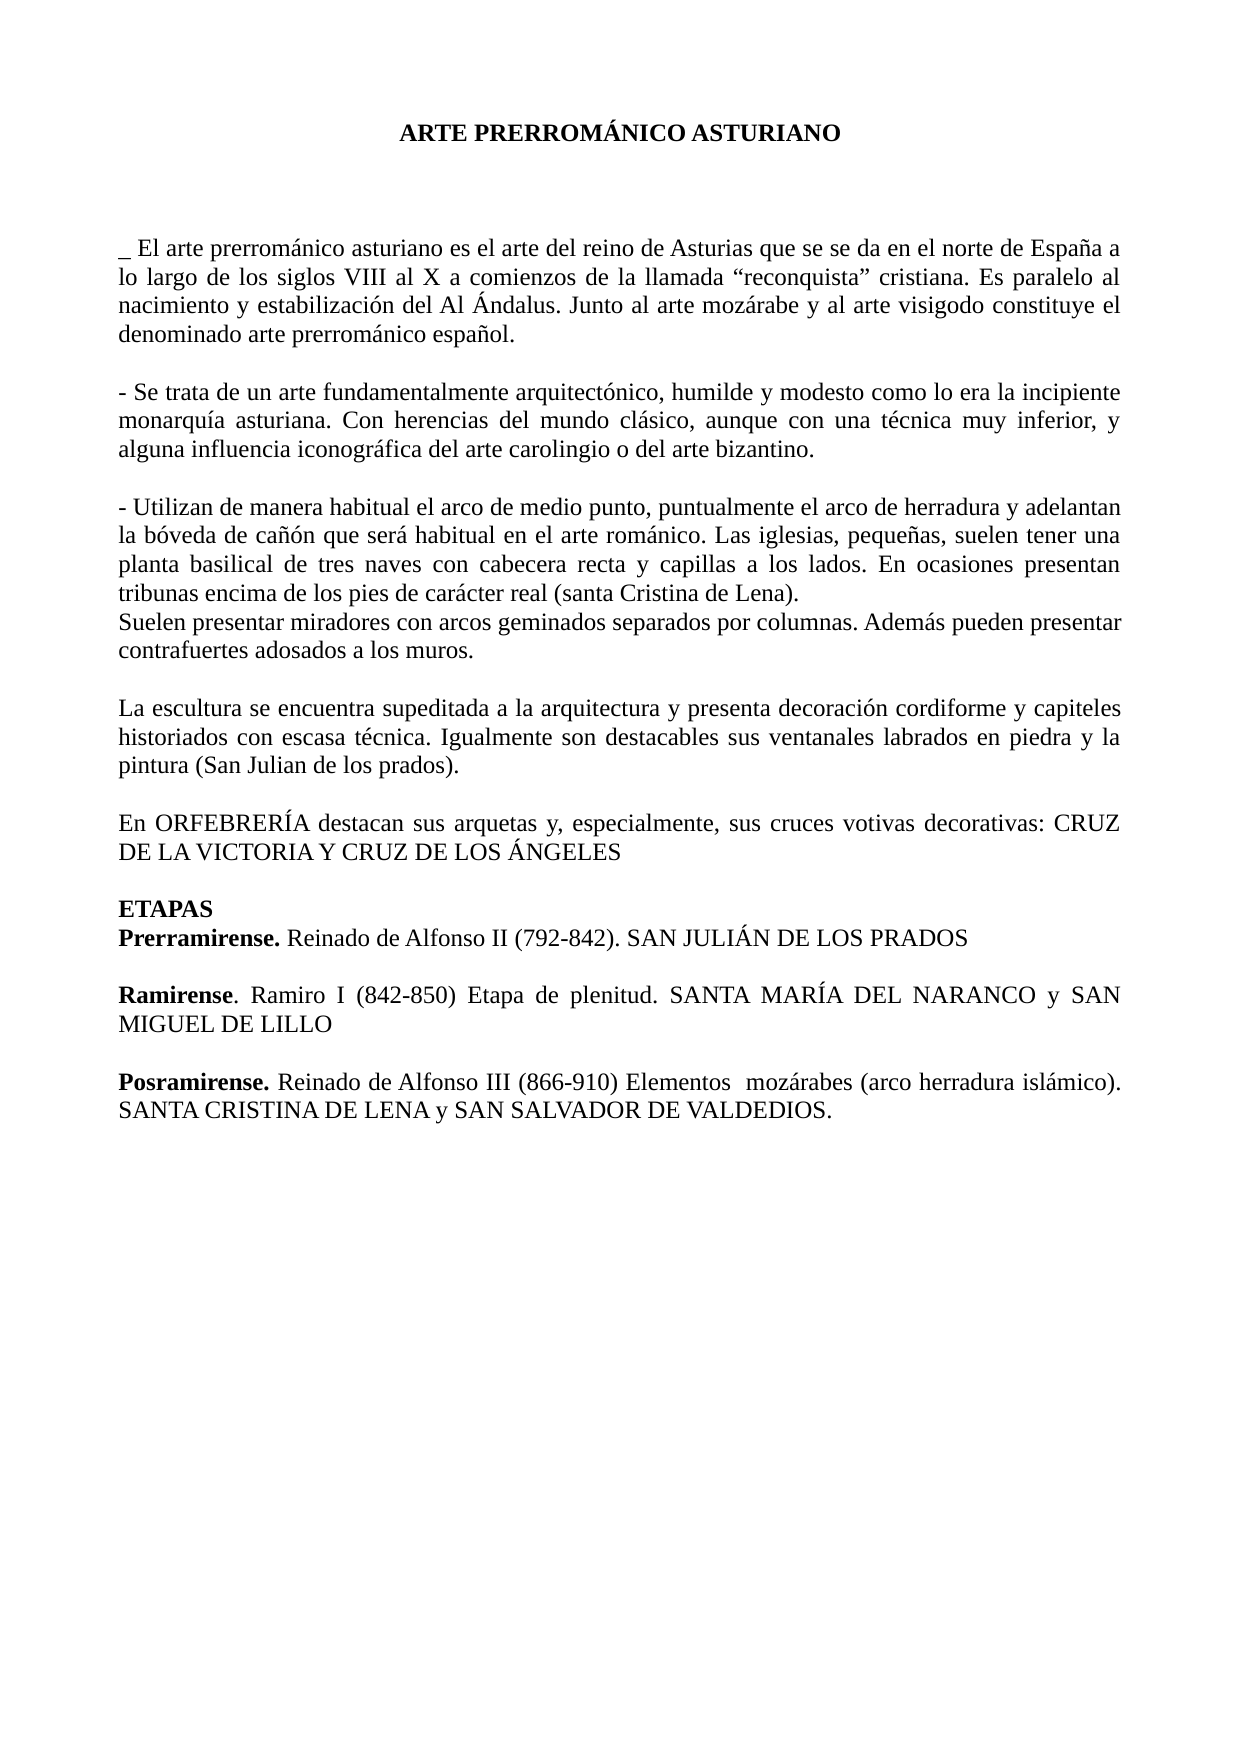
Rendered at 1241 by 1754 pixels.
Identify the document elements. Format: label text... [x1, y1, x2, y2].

text Prerramirense. Reinado de Alfonso II (792-842). SAN JULIÁN DE LOS PRADOS [118, 923, 1122, 952]
text La escultura se encuentra supeditada a la arquitectura y presenta decoración cordiforme y capiteles historiados con escasa técnica. Igualmente son destacables sus ventanales labrados en piedra y la pintura (San Julian de los prados). [118, 693, 1122, 779]
text Suelen presentar miradores con arcos geminados separados por columnas. Además pueden presentar contrafuertes adosados a los muros. [118, 607, 1122, 664]
text - Se trata de un arte fundamentalmente arquitectónico, humilde y modesto como lo era la incipiente monarquía asturiana. Con herencias del mundo clásico, aunque con una técnica muy inferior, y alguna influencia iconográfica del arte carolingio o del arte bizantino. [118, 377, 1122, 463]
text - Utilizan de manera habitual el arco de medio punto, puntualmente el arco de herradura y adelantan la bóveda de cañón que será habitual en el arte románico. Las iglesias, pequeñas, suelen tener una planta basilical de tres naves con cabecera recta y capillas a los lados. En ocasiones presentan tribunas encima de los pies de carácter real (santa Cristina de Lena). [118, 492, 1122, 607]
text ETAPAS [118, 894, 1122, 923]
text _ El arte prerrománico asturiano es el arte del reino de Asturias que se se da en el norte de España a lo largo de los siglos VIII al X a comienzos de la llamada “reconquista” cristiana. Es paralelo al nacimiento y estabilización del Al Ándalus. Junto al arte mozárabe y al arte visigodo constituye el denominado arte prerrománico español. [118, 233, 1122, 348]
text Posramirense. Reinado de Alfonso III (866-910) Elementos mozárabes (arco herradura islámico). SANTA CRISTINA DE LENA y SAN SALVADOR DE VALDEDIOS. [118, 1067, 1122, 1124]
text En ORFEBRERÍA destacan sus arquetas y, especialmente, sus cruces votivas decorativas: CRUZ DE LA VICTORIA Y CRUZ DE LOS ÁNGELES [118, 808, 1122, 866]
text ARTE PRERROMÁNICO ASTURIANO [118, 118, 1122, 147]
text Ramirense. Ramiro I (842-850) Etapa de plenitud. SANTA MARÍA DEL NARANCO y SAN MIGUEL DE LILLO [118, 981, 1122, 1038]
